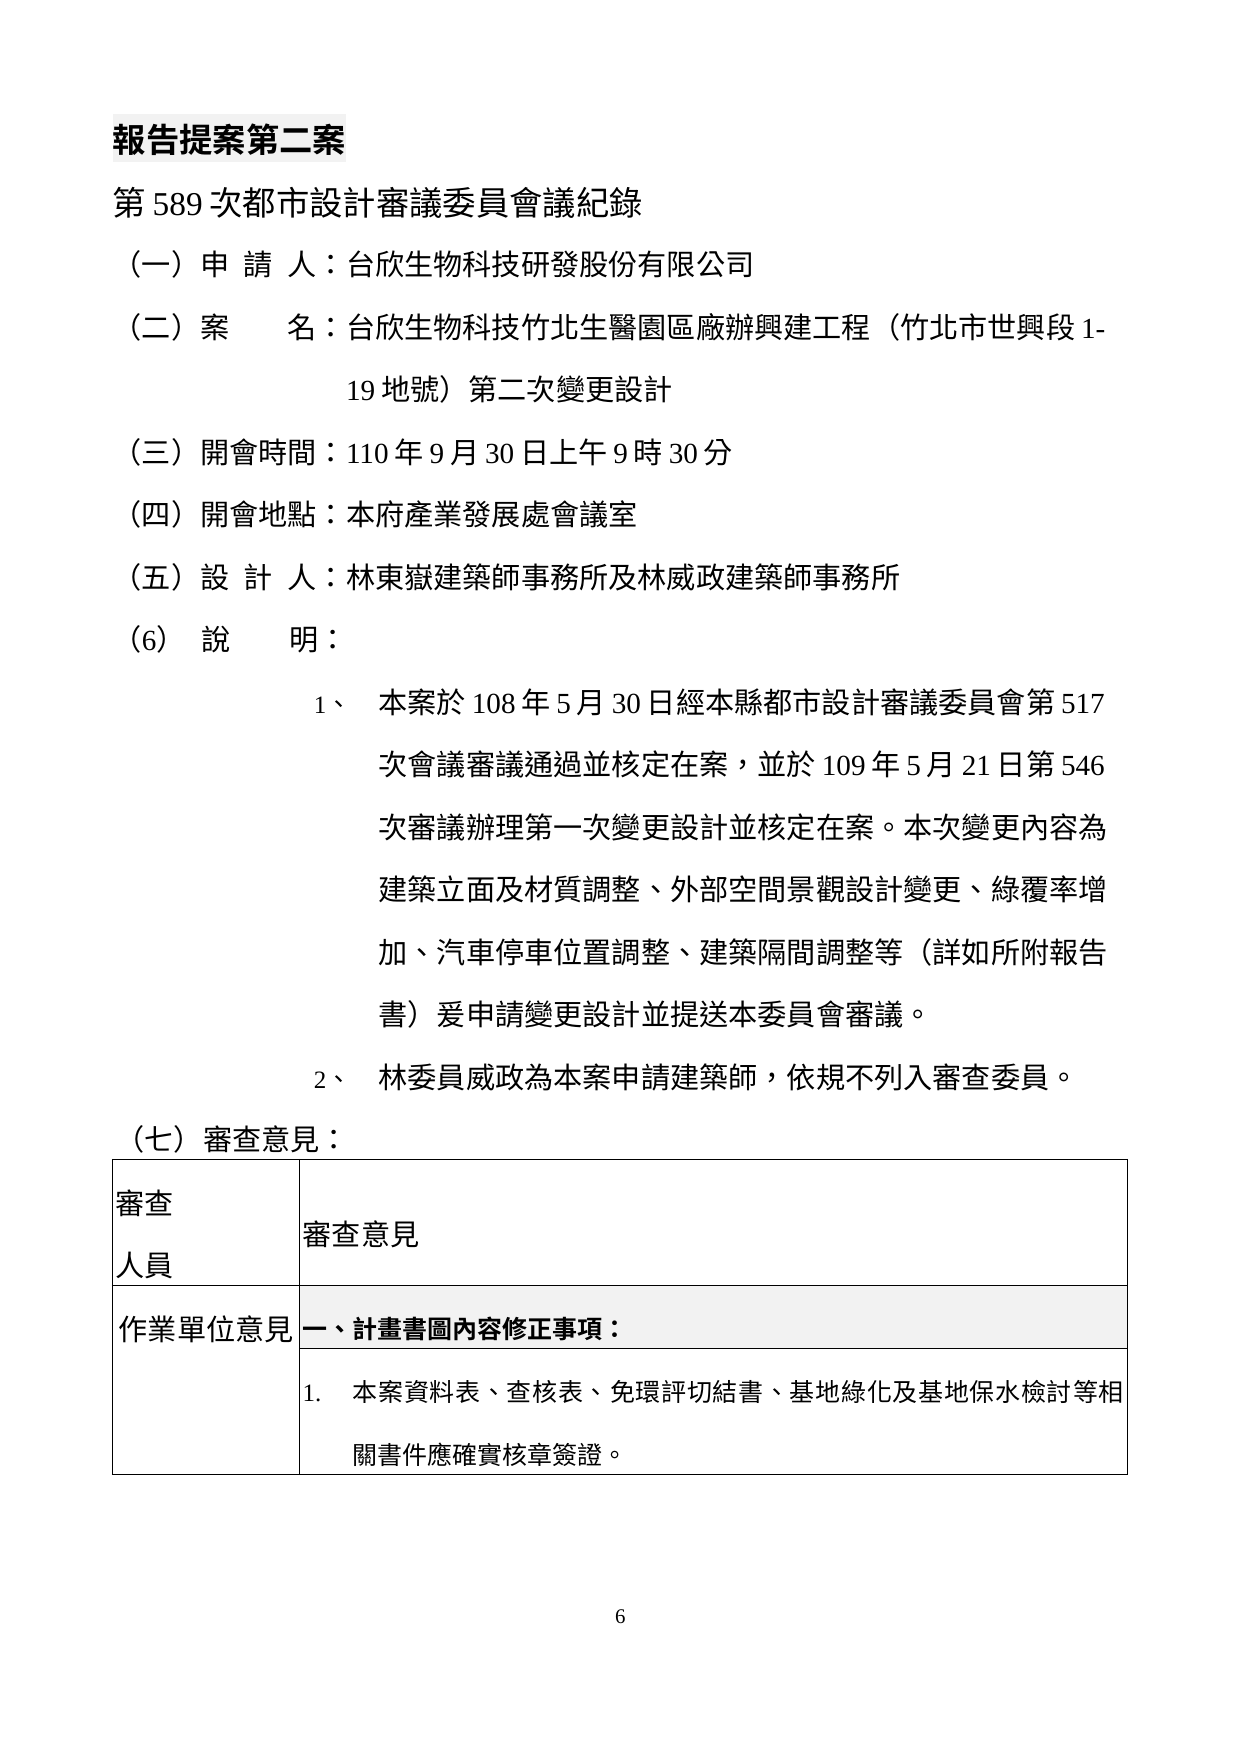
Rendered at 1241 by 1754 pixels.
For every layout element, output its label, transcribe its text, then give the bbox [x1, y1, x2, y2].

text 第589次都市設計審議委員會議紀錄 [112, 159, 1128, 221]
text （七）審查意見： [112, 1096, 1128, 1159]
list 林委員威政為本案申請建築師，依規不列入審查委員。 [313, 1034, 1128, 1096]
table_header 審查 人員 [113, 1160, 299, 1285]
text （三）開會時間：110年9月30日上午9時30分 [112, 409, 1128, 471]
table_cell 作業單位意見 [113, 1286, 299, 1474]
list 本案於108年5月30日經本縣都市設計審議委員會第517次會議審議通過並核定在案，並於109年5月21日第546次審議辦理第一次變更設計並核定在案。本次變更內容為建築立面及材質調整、外部空間景觀設計變更、綠覆率增加、汽車停車位置調整、建築隔間調整等（詳如所附報告書）爰申請變更設計並提送本委員會審議。 [313, 659, 1128, 1034]
text （二）案 名：台欣生物科技竹北生醫園區廠辦興建工程（竹北市世興段1-19地號）第二次變更設計 [112, 284, 1128, 409]
table_header 審查意見 [300, 1160, 1127, 1285]
table_cell 一、計畫書圖內容修正事項： [300, 1286, 1127, 1348]
text （一）申 請 人：台欣生物科技研發股份有限公司 [112, 221, 1128, 284]
text 報告提案第二案 [112, 96, 1128, 159]
table_cell 本案資料表、查核表、免環評切結書、基地綠化及基地保水檢討等相關書件應確實核章簽證。 [300, 1349, 1127, 1474]
list 說 明： [112, 596, 1128, 659]
text （五）設 計 人：林東嶽建築師事務所及林威政建築師事務所 [112, 534, 1128, 596]
text （四）開會地點：本府產業發展處會議室 [112, 471, 1128, 534]
